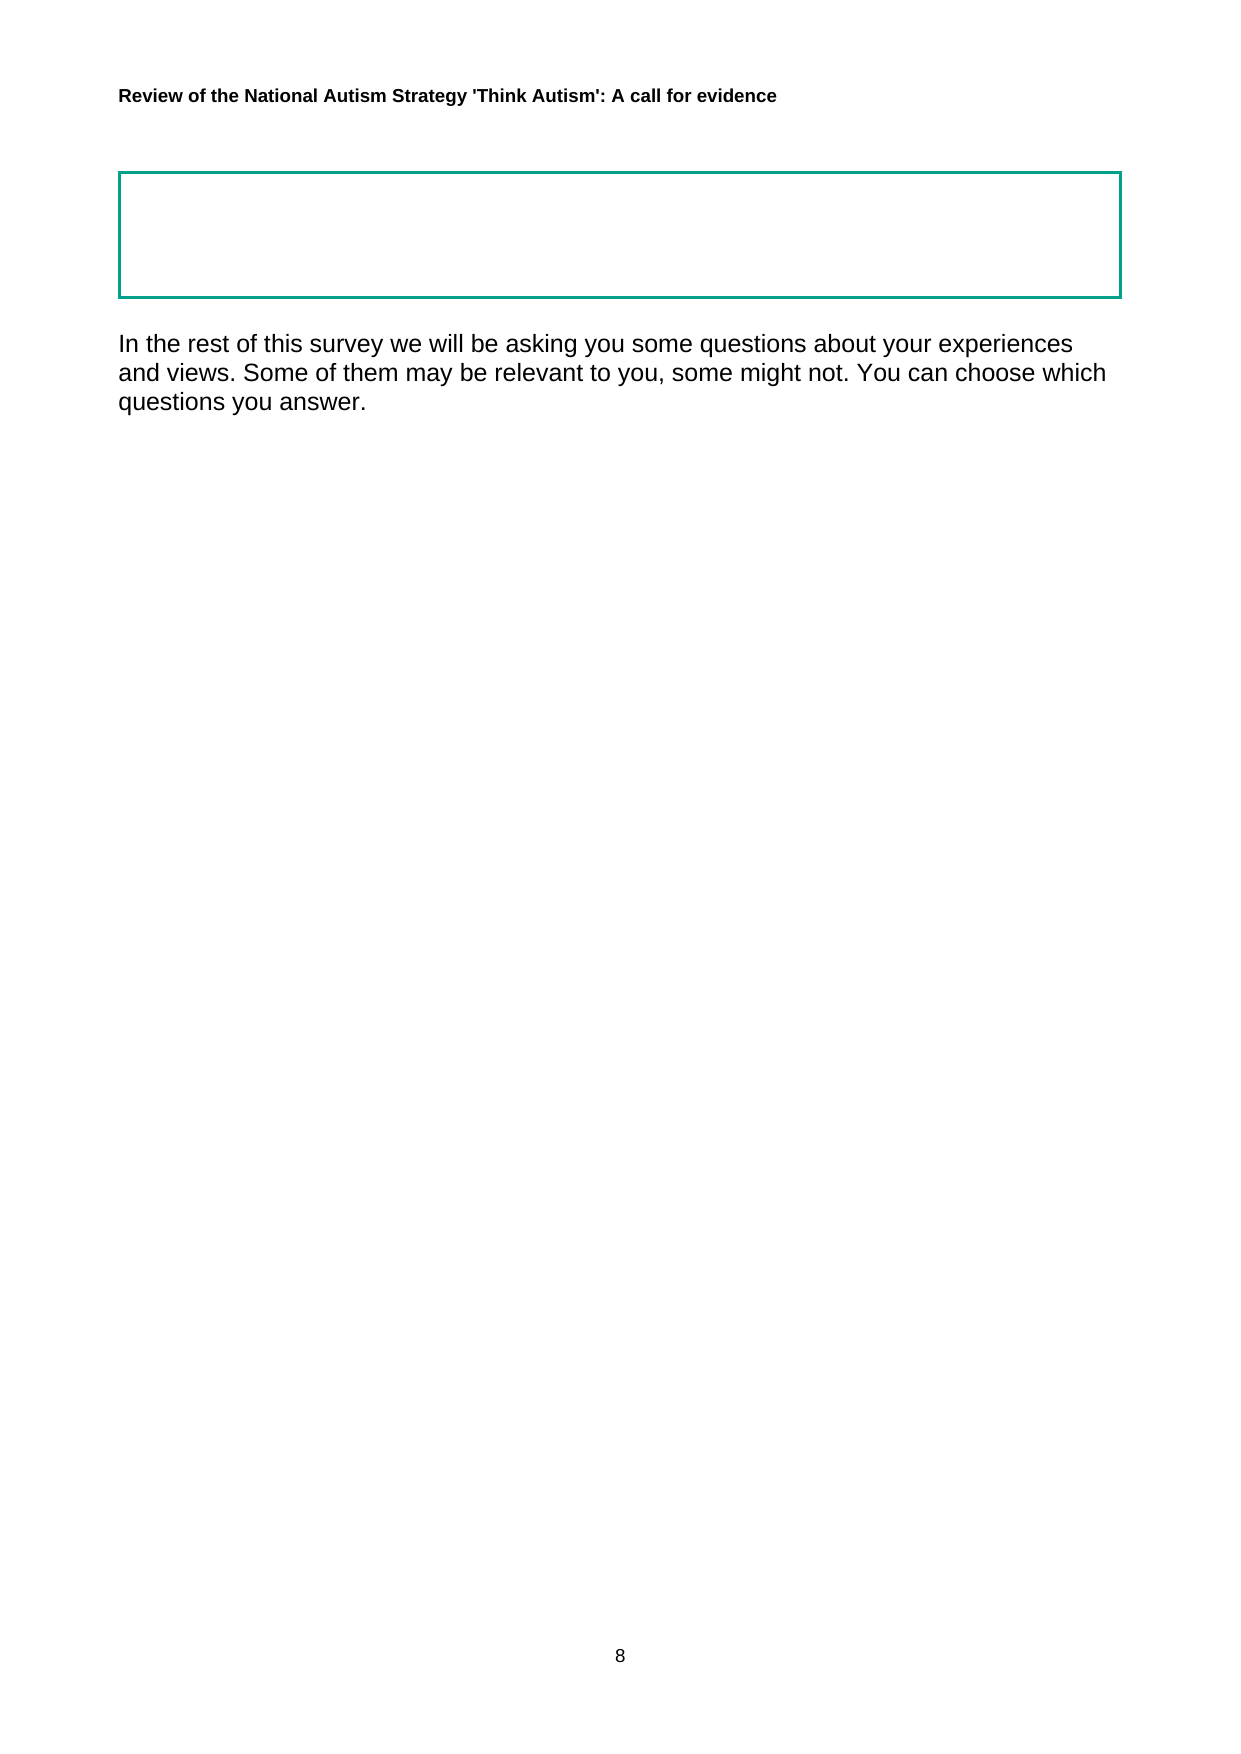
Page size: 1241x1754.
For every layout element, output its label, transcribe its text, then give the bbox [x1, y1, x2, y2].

text In the rest of this survey we will be asking you some questions about your experiences and views. Some of them may be relevant to you, some might not. You can choose which questions you answer. [118, 329, 1122, 415]
